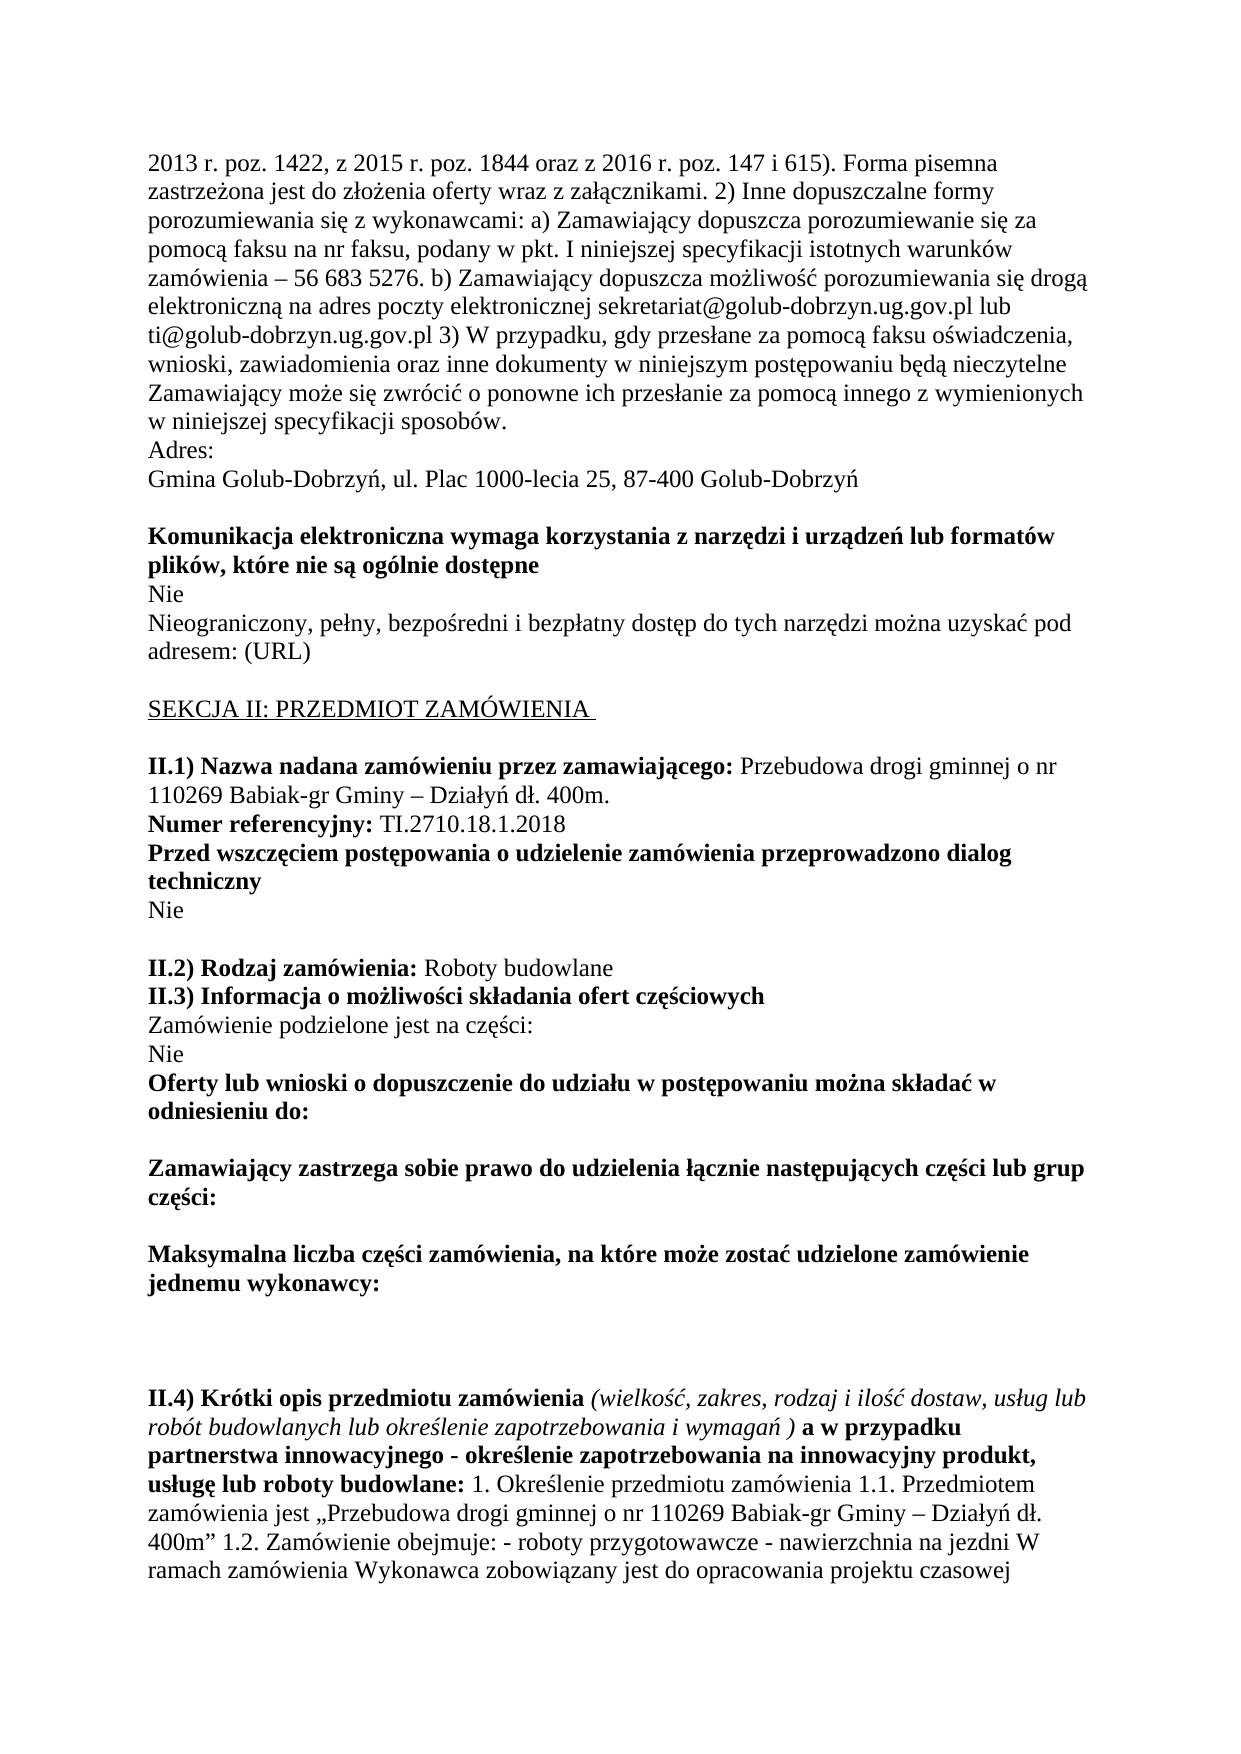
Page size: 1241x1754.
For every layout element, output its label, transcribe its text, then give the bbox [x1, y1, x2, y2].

text II.2) Rodzaj zamówienia: Roboty budowlane II.3) Informacja o możliwości składania ofert częściowych Zamówienie podzielone jest na części: [148, 924, 1093, 1039]
text II.1) Nazwa nadana zamówieniu przez zamawiającego: Przebudowa drogi gminnej o nr 110269 Babiak-gr Gminy – Działyń dł. 400m. Numer referencyjny: TI.2710.18.1.2018 Przed wszczęciem postępowania o udzielenie zamówienia przeprowadzono dialog techniczny [148, 723, 1093, 895]
text 2013 r. poz. 1422, z 2015 r. poz. 1844 oraz z 2016 r. poz. 147 i 615). Forma pisemna zastrzeżona jest do złożenia oferty wraz z załącznikami. 2) Inne dopuszczalne formy porozumiewania się z wykonawcami: a) Zamawiający dopuszcza porozumiewanie się za pomocą faksu na nr faksu, podany w pkt. I niniejszej specyfikacji istotnych warunków zamówienia – 56 683 5276. b) Zamawiający dopuszcza możliwość porozumiewania się drogą elektroniczną na adres poczty elektronicznej sekretariat@golub-dobrzyn.ug.gov.pl lub ti@golub-dobrzyn.ug.gov.pl 3) W przypadku, gdy przesłane za pomocą faksu oświadczenia, wnioski, zawiadomienia oraz inne dokumenty w niniejszym postępowaniu będą nieczytelne Zamawiający może się zwrócić o ponowne ich przesłanie za pomocą innego z wymienionych w niniejszej specyfikacji sposobów. Adres: Gmina Golub-Dobrzyń, ul. Plac 1000-lecia 25, 87-400 Golub-Dobrzyń [148, 148, 1093, 493]
text Zamawiający zastrzega sobie prawo do udzielenia łącznie następujących części lub grup części: Maksymalna liczba części zamówienia, na które może zostać udzielone zamówienie jednemu wykonawcy: II.4) Krótki opis przedmiotu zamówienia (wielkość, zakres, rodzaj i ilość dostaw, usług lub robót budowlanych lub określenie zapotrzebowania i wymagań ) a w przypadku partnerstwa innowacyjnego - określenie zapotrzebowania na innowacyjny produkt, usługę lub roboty budowlane: 1. Określenie przedmiotu zamówienia 1.1. Przedmiotem zamówienia jest „Przebudowa drogi gminnej o nr 110269 Babiak-gr Gminy – Działyń dł. 400m” 1.2. Zamówienie obejmuje: - roboty przygotowawcze - nawierzchnia na jezdni W ramach zamówienia Wykonawca zobowiązany jest do opracowania projektu czasowej [148, 1153, 1093, 1584]
text Nie [148, 895, 1093, 924]
text SEKCJA II: PRZEDMIOT ZAMÓWIENIA [148, 694, 1093, 723]
text Komunikacja elektroniczna wymaga korzystania z narzędzi i urządzeń lub formatów plików, które nie są ogólnie dostępne [148, 493, 1093, 579]
text Nie Oferty lub wnioski o dopuszczenie do udziału w postępowaniu można składać w odniesieniu do: [148, 1039, 1093, 1153]
text Nie Nieograniczony, pełny, bezpośredni i bezpłatny dostęp do tych narzędzi można uzyskać pod adresem: (URL) [148, 579, 1093, 694]
